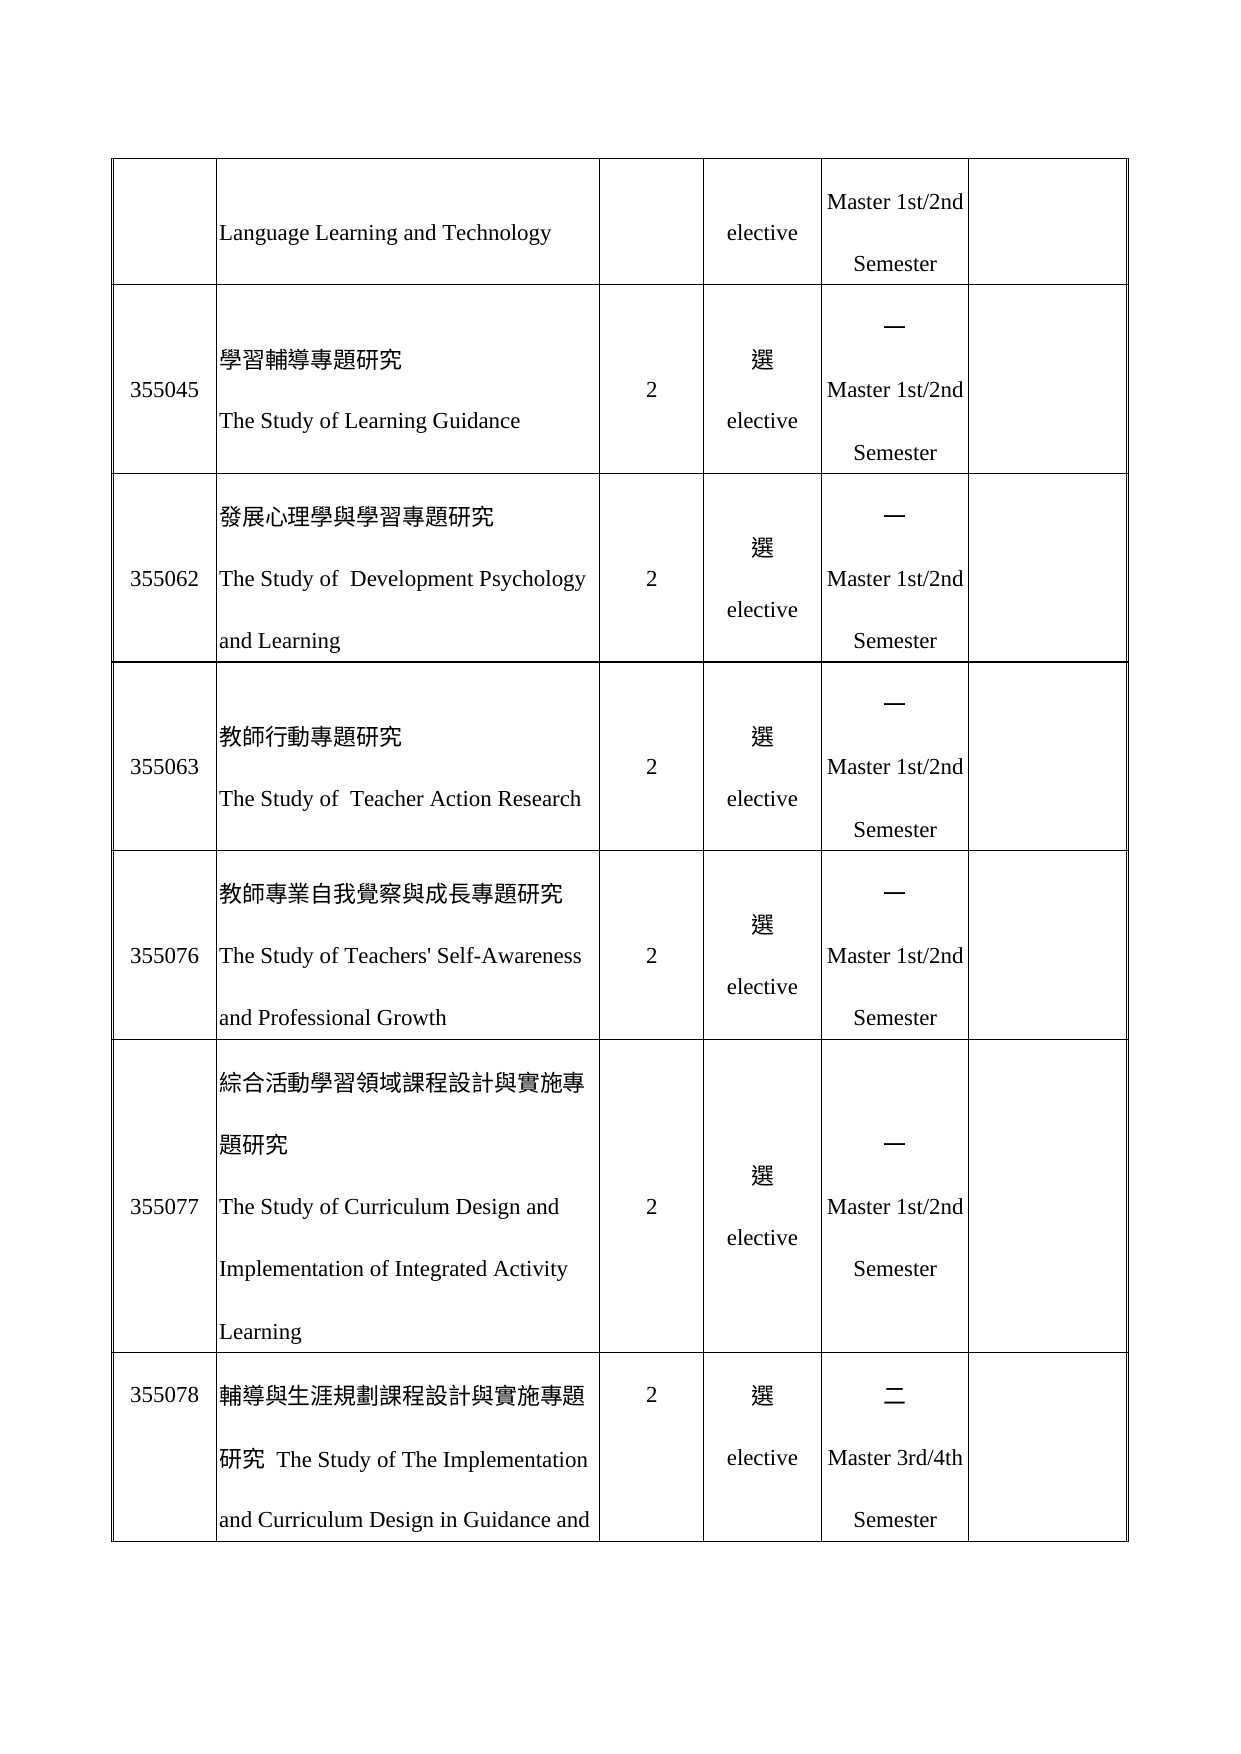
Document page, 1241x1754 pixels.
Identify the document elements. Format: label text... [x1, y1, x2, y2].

table_cell 355077 [114, 1040, 216, 1352]
table_cell [969, 663, 1126, 850]
table_cell 一 Master 1st/2nd Semester [822, 663, 968, 850]
table_cell 選 elective [704, 851, 821, 1038]
table_cell 2 [600, 474, 703, 661]
table_cell 選 elective [704, 1040, 821, 1352]
table_cell [969, 1353, 1126, 1541]
table_cell 一 Master 1st/2nd Semester [822, 285, 968, 473]
table_cell 355076 [114, 851, 216, 1038]
table_cell 2 [600, 285, 703, 473]
table_cell 355078 [114, 1353, 216, 1541]
table_cell 2 [600, 663, 703, 850]
table_cell 2 [600, 1040, 703, 1352]
table_cell [114, 159, 216, 284]
table_cell 學習輔導專題研究 The Study of Learning Guidance [217, 285, 599, 473]
table_cell 一 Master 1st/2nd Semester [822, 1040, 968, 1352]
table_cell [969, 1040, 1126, 1352]
table_cell 選 elective [704, 1353, 821, 1541]
table_cell Language Learning and Technology [217, 159, 599, 284]
table_cell 一 Master 1st/2nd Semester [822, 851, 968, 1038]
table_cell 選 elective [704, 285, 821, 473]
table_cell 2 [600, 851, 703, 1038]
table_cell 355063 [114, 663, 216, 850]
table_cell 355062 [114, 474, 216, 661]
table_cell 發展心理學與學習專題研究 The Study of Development Psychology and Learning [217, 474, 599, 661]
table_cell 2 [600, 1353, 703, 1541]
table_cell 輔導與生涯規劃課程設計與實施專題研究 The Study of The Implementation and Curriculum Design in Guidance and [217, 1353, 599, 1541]
table_cell elective [704, 159, 821, 284]
table_cell Master 1st/2nd Semester [822, 159, 968, 284]
table_cell 二 Master 3rd/4th Semester [822, 1353, 968, 1541]
table_cell 選 elective [704, 663, 821, 850]
table_cell 選 elective [704, 474, 821, 661]
table_cell 355045 [114, 285, 216, 473]
table_cell 綜合活動學習領域課程設計與實施專題研究 The Study of Curriculum Design and Implementation of Integrated Activity Learning [217, 1040, 599, 1352]
table_cell 教師行動專題研究 The Study of Teacher Action Research [217, 663, 599, 850]
table_cell 教師專業自我覺察與成長專題研究 The Study of Teachers' Self-Awareness and Professional Growth [217, 851, 599, 1038]
table_cell 一 Master 1st/2nd Semester [822, 474, 968, 661]
table_cell [969, 851, 1126, 1038]
table_cell [600, 159, 703, 284]
table_cell [969, 159, 1126, 284]
table_cell [969, 285, 1126, 473]
table_cell [969, 474, 1126, 661]
